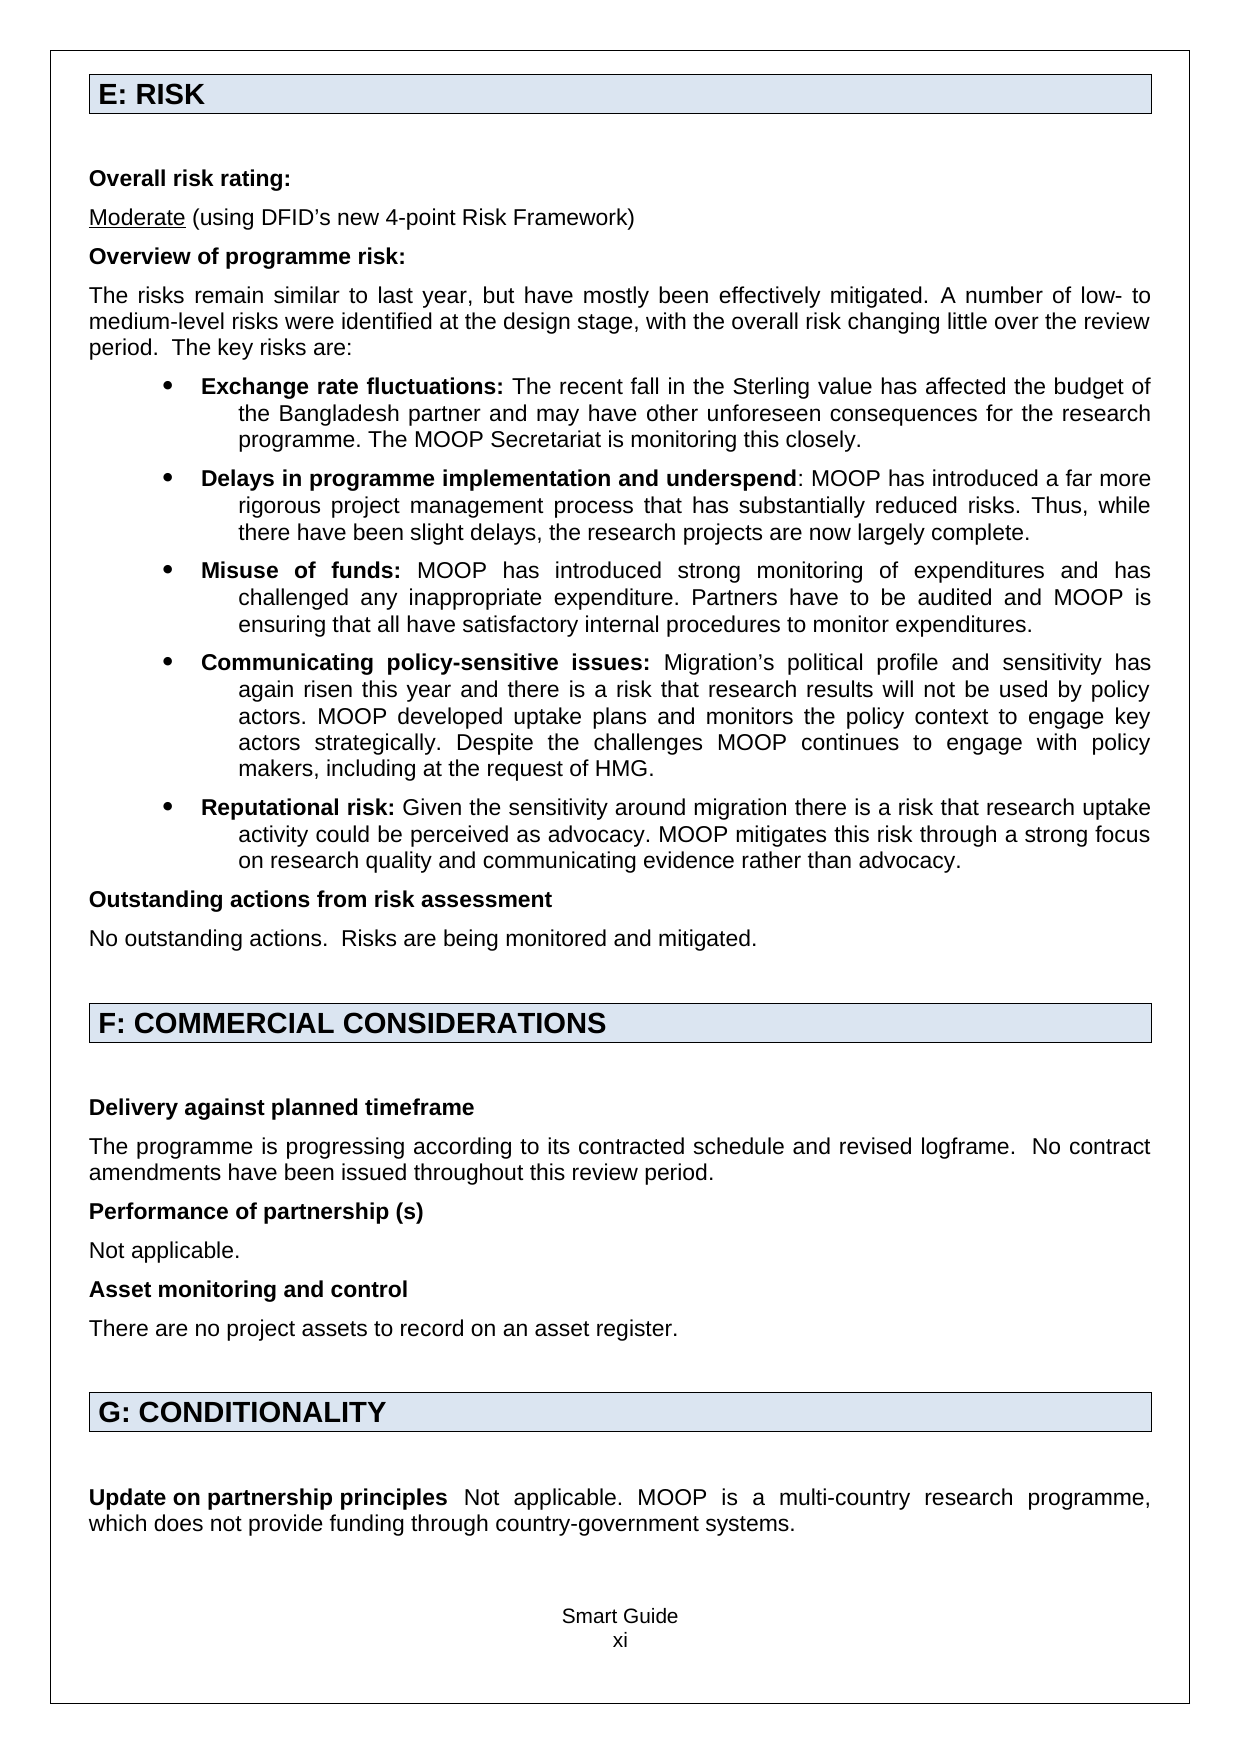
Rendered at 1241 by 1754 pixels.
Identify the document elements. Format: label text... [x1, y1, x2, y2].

text Delivery against planned timeframe [89, 1094, 1152, 1120]
list Reputational risk: Given the sensitivity around migration there is a risk that research uptake activity could be perceived as advocacy. MOOP mitigates this risk through a strong focus on research quality and communicating evidence rather than advocacy. [163, 794, 1152, 874]
text The risks remain similar to last year, but have mostly been effectively mitigated. A number of low- to medium-level risks were identified at the design stage, with the overall risk changing little over the review period. The key risks are: [89, 282, 1152, 361]
text Performance of partnership (s) [89, 1198, 1152, 1224]
text G: CONDITIONALITY [90, 1393, 1151, 1431]
text E: RISK [90, 75, 1151, 113]
list Communicating policy-sensitive issues: Migration’s political profile and sensitivity has again risen this year and there is a risk that research results will not be used by policy actors. MOOP developed uptake plans and monitors the policy context to engage key actors strategically. Despite the challenges MOOP continues to engage with policy makers, including at the request of HMG. [163, 649, 1152, 782]
text Overall risk rating: [89, 165, 1152, 191]
text There are no project assets to record on an asset register. [89, 1314, 1152, 1341]
list Exchange rate fluctuations: The recent fall in the Sterling value has affected the budget of the Bangladesh partner and may have other unforeseen consequences for the research programme. The MOOP Secretariat is monitoring this closely. [163, 373, 1152, 453]
text Overview of programme risk: [89, 243, 1152, 269]
text Outstanding actions from risk assessment [89, 886, 1152, 913]
text The programme is progressing according to its contracted schedule and revised logframe. No contract amendments have been issued throughout this review period. [89, 1133, 1152, 1186]
list Delays in programme implementation and underspend: MOOP has introduced a far more rigorous project management process that has substantially reduced risks. Thus, while there have been slight delays, the research projects are now largely complete. [163, 465, 1152, 545]
text Not applicable. [89, 1237, 1152, 1263]
text Asset monitoring and control [89, 1276, 1152, 1302]
text No outstanding actions. Risks are being monitored and mitigated. [89, 925, 1152, 951]
list Misuse of funds: MOOP has introduced strong monitoring of expenditures and has challenged any inappropriate expenditure. Partners have to be audited and MOOP is ensuring that all have satisfactory internal procedures to monitor expenditures. [163, 557, 1152, 637]
text Update on partnership principles Not applicable. MOOP is a multi-country research programme, which does not provide funding through country-government systems. [89, 1483, 1152, 1536]
text Moderate (using DFID’s new 4-point Risk Framework) [89, 204, 1152, 230]
text F: COMMERCIAL CONSIDERATIONS [90, 1004, 1151, 1042]
